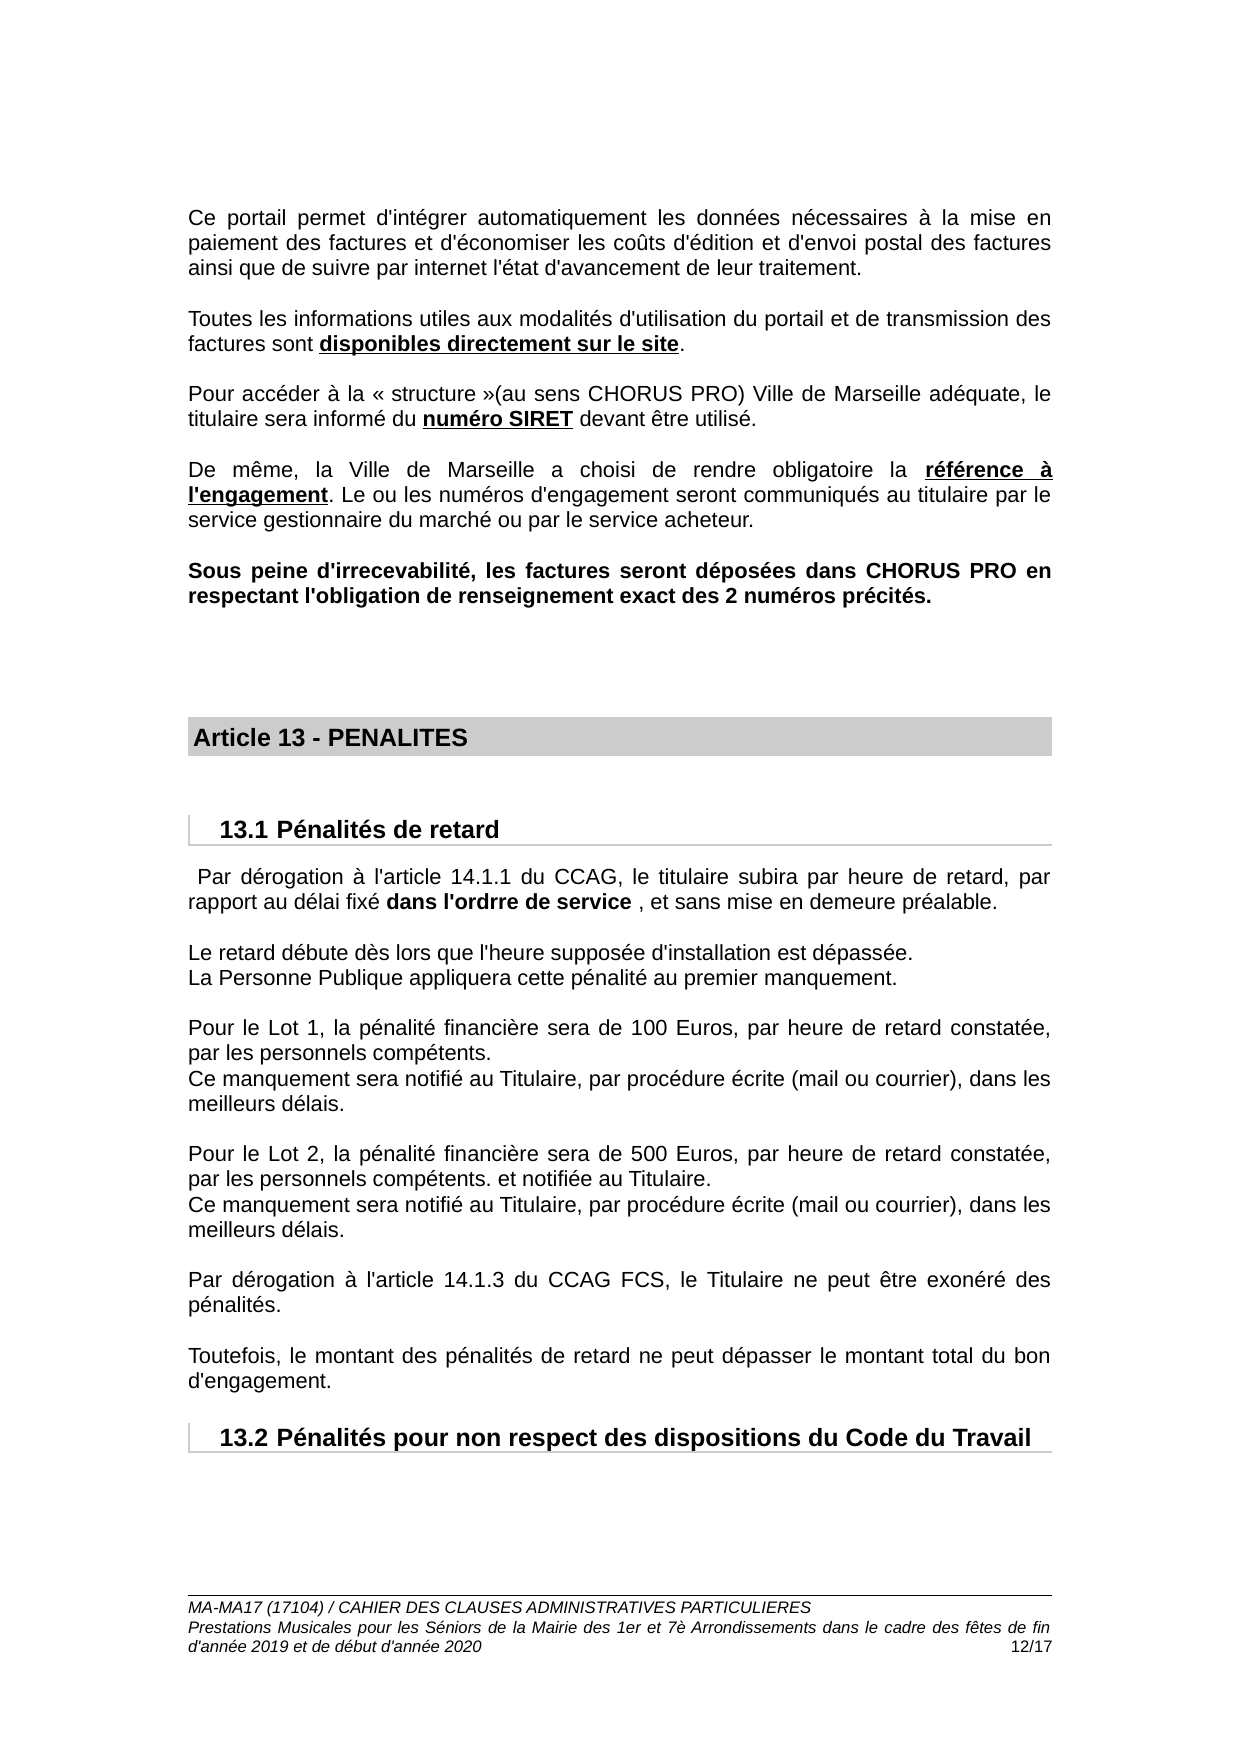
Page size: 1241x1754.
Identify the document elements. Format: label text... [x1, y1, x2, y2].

text Le retard débute dès lors que l'heure supposée d'installation est dépassée. [188, 939, 1052, 965]
text Pour le Lot 2, la pénalité financière sera de 500 Euros, par heure de retard constatée, par les personnels compétents. et notifiée au Titulaire. [188, 1141, 1052, 1192]
text Toutefois, le montant des pénalités de retard ne peut dépasser le montant total du bon d'engagement. [188, 1343, 1052, 1393]
text De même, la Ville de Marseille a choisi de rendre obligatoire la référence à l'engagement. Le ou les numéros d'engagement seront communiqués au titulaire par le service gestionnaire du marché ou par le service acheteur. [188, 457, 1052, 532]
subtitle PENALITES [190, 720, 1050, 754]
text Toutes les informations utiles aux modalités d'utilisation du portail et de transmission des factures sont disponibles directement sur le site. [188, 305, 1052, 356]
subtitle Pénalités de retard [190, 815, 1052, 844]
text Par dérogation à l'article 14.1.3 du CCAG FCS, le Titulaire ne peut être exonéré des pénalités. [188, 1267, 1052, 1318]
text Par dérogation à l'article 14.1.1 du CCAG, le titulaire subira par heure de retard, par rapport au délai fixé dans l'ordrre de service , et sans mise en demeure préalable. [188, 864, 1052, 914]
text La Personne Publique appliquera cette pénalité au premier manquement. [188, 965, 1052, 990]
text Pour le Lot 1, la pénalité financière sera de 100 Euros, par heure de retard constatée, par les personnels compétents. [188, 1015, 1052, 1066]
text Pour accéder à la « structure »(au sens CHORUS PRO) Ville de Marseille adéquate, le titulaire sera informé du numéro SIRET devant être utilisé. [188, 381, 1052, 431]
text Ce portail permet d'intégrer automatiquement les données nécessaires à la mise en paiement des factures et d'économiser les coûts d'édition et d'envoi postal des factures ainsi que de suivre par internet l'état d'avancement de leur traitement. [188, 204, 1052, 280]
subtitle Pénalités pour non respect des dispositions du Code du Travail [190, 1423, 1052, 1451]
text Sous peine d'irrecevabilité, les factures seront déposées dans CHORUS PRO en respectant l'obligation de renseignement exact des 2 numéros précités. [188, 557, 1052, 608]
text Ce manquement sera notifié au Titulaire, par procédure écrite (mail ou courrier), dans les meilleurs délais. [188, 1192, 1052, 1242]
text Ce manquement sera notifié au Titulaire, par procédure écrite (mail ou courrier), dans les meilleurs délais. [188, 1066, 1052, 1116]
